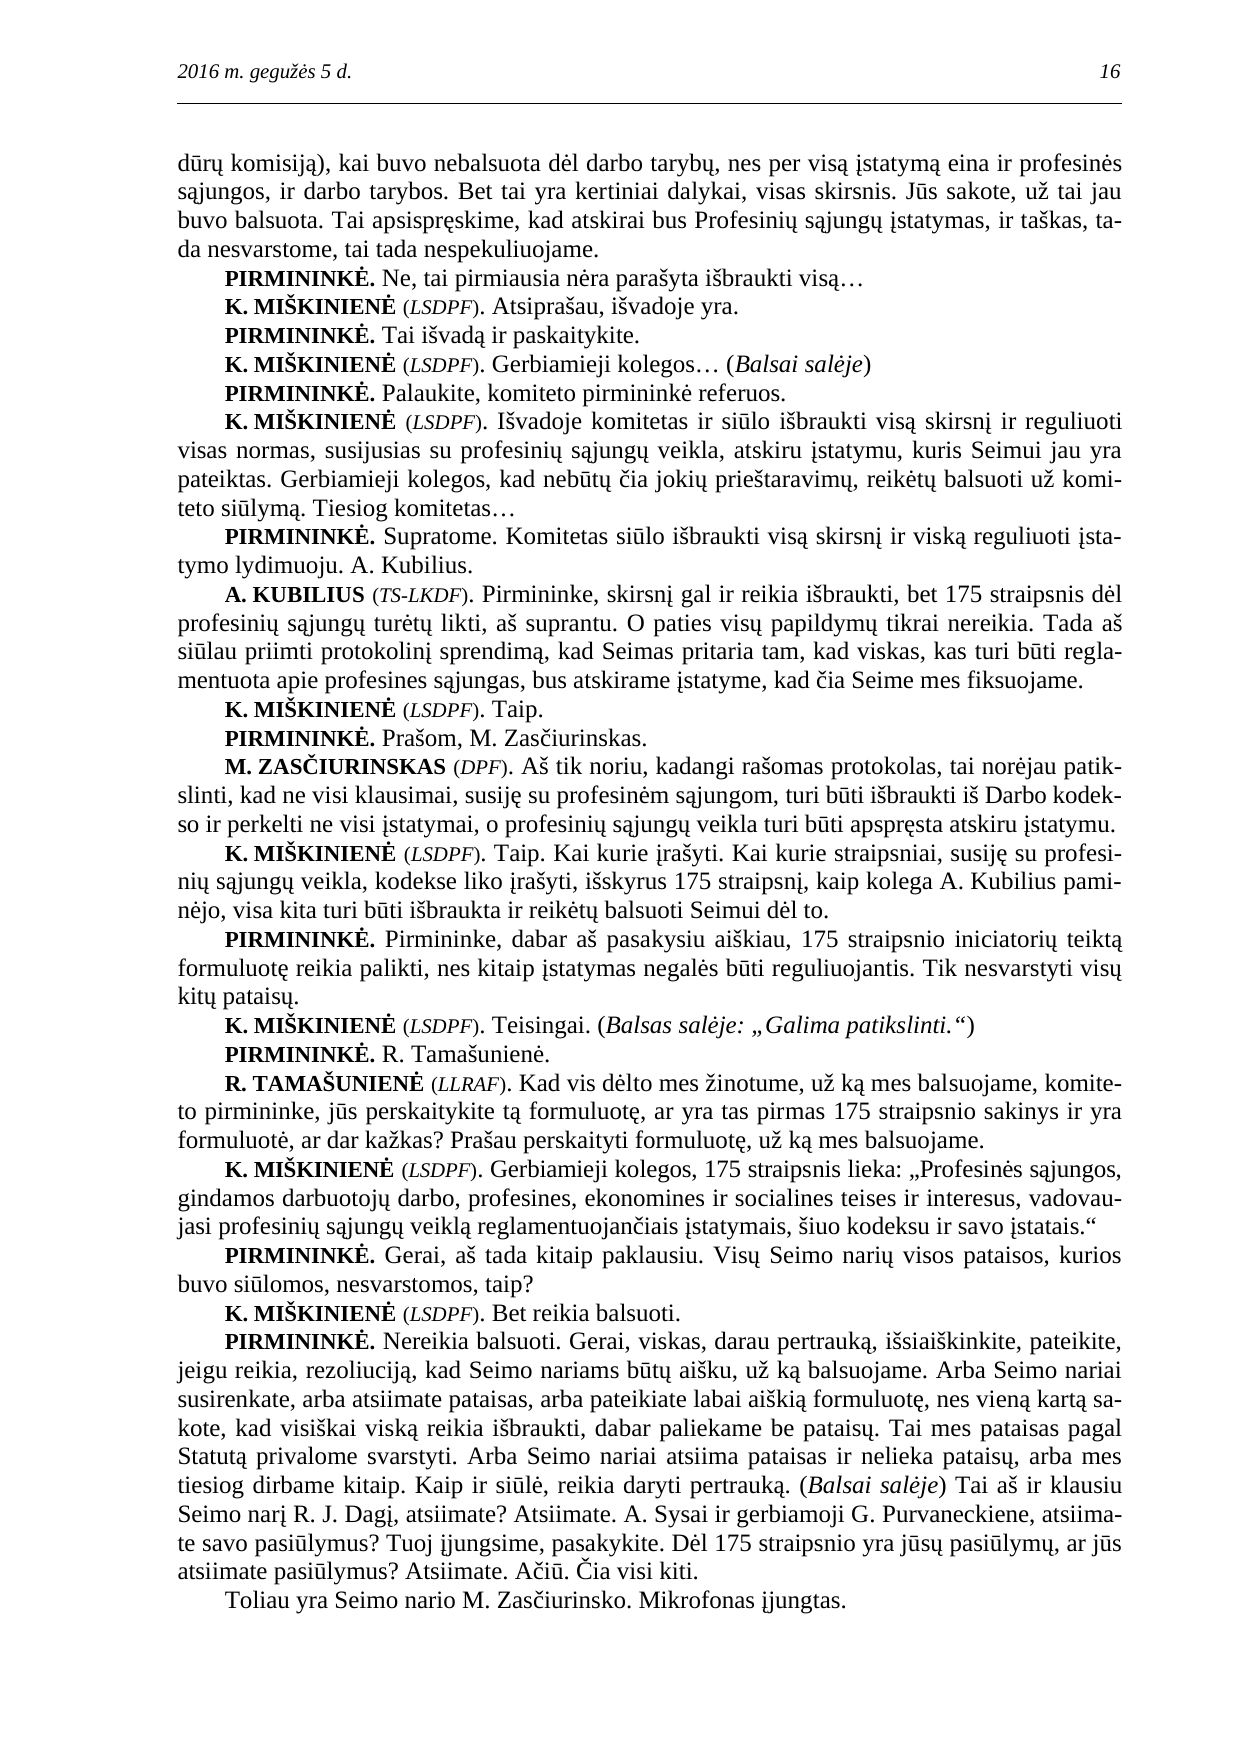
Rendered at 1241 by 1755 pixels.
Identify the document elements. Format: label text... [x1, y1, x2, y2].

text To­liau yra Sei­mo na­rio M. Zas­čiu­rins­ko. Mik­ro­fo­nas įjung­tas. [177, 1585, 1122, 1614]
text PIRMININKĖ. R. Ta­ma­šu­nie­nė. [177, 1039, 1122, 1068]
text PIRMININKĖ. Ge­rai, aš ta­da ki­taip pa­klau­siu. Vi­sų Sei­mo na­rių vi­sos pa­tai­sos, ku­rios bu­vo siū­lo­mos, ne­svars­to­mos, taip? [177, 1240, 1122, 1298]
text A. KUBILIUS (TS-LKDF). Pir­mi­nin­ke, skir­snį gal ir rei­kia iš­brauk­ti, bet 175 straips­nis dėl pro­fe­si­nių są­jun­gų tu­rė­tų lik­ti, aš su­pran­tu. O pa­ties vi­sų pa­pil­dy­mų tik­rai ne­rei­kia. Ta­da aš siū­lau pri­im­ti pro­to­ko­li­nį spren­di­mą, kad Sei­mas pri­ta­ria tam, kad vis­kas, kas tu­ri bū­ti reg­la­men­tuo­ta apie pro­fe­si­nes są­jun­gas, bus at­ski­ra­me įsta­ty­me, kad čia Sei­me mes fik­suo­ja­me. [177, 579, 1122, 694]
text K. MIŠKINIENĖ (LSDPF). Ger­bia­mie­ji ko­le­gos… (Bal­sai sa­lė­je) [177, 349, 1122, 378]
text PIRMININKĖ. Pir­mi­nin­ke, da­bar aš pa­sa­ky­siu aiš­kiau, 175 straips­nio ini­cia­to­rių teik­tą for­mu­luo­tę rei­kia pa­lik­ti, nes ki­taip įsta­ty­mas ne­ga­lės bū­ti re­gu­liuo­jan­tis. Tik ne­svars­ty­ti vi­sų ki­tų pa­tai­sų. [177, 924, 1122, 1010]
text K. MIŠKINIENĖ (LSDPF). Bet rei­kia bal­suo­ti. [177, 1298, 1122, 1326]
text K. MIŠKINIENĖ (LSDPF). Ger­bia­mie­ji ko­le­gos, 175 straips­nis lie­ka: „Pro­fe­si­nės są­jun­gos, gin­da­mos dar­buo­to­jų dar­bo, pro­fe­si­nes, eko­no­mi­nes ir so­cia­li­nes tei­ses ir in­te­re­sus, va­do­vau­ja­si pro­fe­si­nių są­jun­gų veik­lą reg­la­men­tuo­jan­čiais įsta­ty­mais, šiuo ko­dek­su ir sa­vo įsta­tais.“ [177, 1154, 1122, 1240]
text PIRMININKĖ. Ne, tai pir­miau­sia nė­ra pa­ra­šy­ta iš­brauk­ti vi­są… [177, 263, 1122, 291]
text PIRMININKĖ. Pra­šom, M. Zas­čiu­rins­kas. [177, 723, 1122, 751]
text K. MIŠKINIENĖ (LSDPF). Taip. [177, 694, 1122, 723]
text K. MIŠKINIENĖ (LSDPF). At­si­pra­šau, iš­va­do­je yra. [177, 291, 1122, 320]
text dū­rų ko­mi­si­ją), kai bu­vo ne­bal­suo­ta dėl dar­bo ta­ry­bų, nes per vi­są įsta­ty­mą ei­na ir pro­fe­si­nės są­jun­gos, ir dar­bo ta­ry­bos. Bet tai yra ker­ti­niai da­ly­kai, vi­sas skir­snis. Jūs sa­ko­te, už tai jau bu­vo bal­suo­ta. Tai ap­si­spręs­ki­me, kad at­ski­rai bus Pro­fe­si­nių są­jun­gų įsta­ty­mas, ir taš­kas, ta­da ne­svars­to­me, tai ta­da ne­spe­ku­liuo­ja­me. [177, 148, 1122, 263]
text R. TAMAŠUNIENĖ (LLRAF). Kad vis dėl­to mes ži­no­tu­me, už ką mes bal­suo­ja­me, ko­mi­te­to pir­mi­nin­ke, jūs per­skai­ty­ki­te tą for­mu­luo­tę, ar yra tas pir­mas 175 straips­nio sa­ki­nys ir yra for­mu­luo­tė, ar dar kaž­kas? Pra­šau per­skai­ty­ti for­mu­luo­tę, už ką mes bal­suo­ja­me. [177, 1068, 1122, 1154]
text PIRMININKĖ. Tai iš­va­dą ir pa­skai­ty­ki­te. [177, 320, 1122, 349]
text K. MIŠKINIENĖ (LSDPF). Taip. Kai ku­rie įra­šy­ti. Kai ku­rie straips­niai, su­si­ję su pro­fe­si­nių są­jun­gų veik­la, ko­dek­se li­ko įra­šy­ti, iš­skyrus 175 straips­nį, kaip ko­le­ga A. Ku­bi­lius pa­mi­nė­jo, vi­sa ki­ta tu­ri bū­ti iš­brauk­ta ir rei­kė­tų bal­suo­ti Sei­mui dėl to. [177, 838, 1122, 924]
text PIRMININKĖ. Pa­lau­ki­te, ko­mi­te­to pir­mi­nin­kė re­fe­ruos. [177, 378, 1122, 406]
text K. MIŠKINIENĖ (LSDPF). Iš­va­do­je ko­mi­te­tas ir siū­lo iš­brauk­ti vi­są skir­snį ir re­gu­liuo­ti vi­sas nor­mas, su­si­ju­sias su pro­fe­si­nių są­jun­gų veik­la, at­ski­ru įsta­ty­mu, ku­ris Sei­mui jau yra pa­teik­tas. Ger­bia­mie­ji ko­le­gos, kad ne­bū­tų čia jo­kių prieš­ta­ra­vi­mų, rei­kė­tų bal­suo­ti už ko­mi­te­to siū­ly­mą. Tie­siog ko­mi­te­tas… [177, 406, 1122, 521]
text K. MIŠKINIENĖ (LSDPF). Tei­sin­gai. (Bal­sas sa­lė­je: „Ga­li­ma pa­tiks­lin­ti.“) [177, 1010, 1122, 1039]
text PIRMININKĖ. Su­pra­to­me. Ko­mi­te­tas siū­lo iš­brauk­ti vi­są skir­snį ir vis­ką re­gu­liuo­ti įsta­ty­mo ly­di­muo­ju. A. Ku­bi­lius. [177, 521, 1122, 579]
text M. ZASČIURINSKAS (DPF). Aš tik no­riu, ka­dan­gi ra­šo­mas pro­to­ko­las, tai no­rė­jau pa­tik­s­lin­ti, kad ne vi­si klau­si­mai, su­si­ję su pro­fe­si­nėm są­jun­gom, tu­ri bū­ti iš­brauk­ti iš Dar­bo ko­de­k­so ir per­kel­ti ne vi­si įsta­ty­mai, o pro­fe­si­nių są­jun­gų veik­la tu­ri bū­ti ap­spręs­ta at­ski­ru įsta­ty­mu. [177, 751, 1122, 838]
text PIRMININKĖ. Ne­rei­kia bal­suo­ti. Ge­rai, vis­kas, da­rau per­trau­ką, iš­si­aiš­kin­ki­te, pa­tei­ki­te, jei­gu rei­kia, re­zo­liu­ci­ją, kad Sei­mo na­riams bū­tų aiš­ku, už ką bal­suo­ja­me. Ar­ba Sei­mo na­riai su­si­ren­ka­te, ar­ba at­si­i­ma­te pa­tai­sas, ar­ba pa­tei­kia­te la­bai aiš­kią for­mu­luo­tę, nes vie­ną kar­tą sa­ko­te, kad vi­siš­kai vis­ką rei­kia išbrauk­ti, da­bar pa­lie­ka­me be pa­tai­sų. Tai mes pa­tai­sas pa­gal Sta­tu­tą pri­va­lo­me svars­ty­ti. Ar­ba Sei­mo na­riai at­si­i­ma pa­tai­sas ir ne­lie­ka pa­tai­sų, ar­ba mes tie­siog dir­ba­me ki­taip. Kaip ir siū­lė, rei­kia da­ry­ti per­trau­ką. (Bal­sai sa­lė­je) Tai aš ir klau­siu Sei­mo na­rį R. J. Da­gį, at­si­i­ma­te? At­si­i­ma­te. A. Sy­sai ir ger­bia­mo­ji G. Pur­va­nec­kie­ne, at­si­i­ma­te sa­vo pa­siū­ly­mus? Tuoj įjung­si­me, pa­sa­ky­ki­te. Dėl 175 straips­nio yra jū­sų pa­siū­ly­mų, ar jūs at­si­i­ma­te pa­siū­ly­mus? At­si­i­ma­te. Ačiū. Čia vi­si ki­ti. [177, 1326, 1122, 1585]
